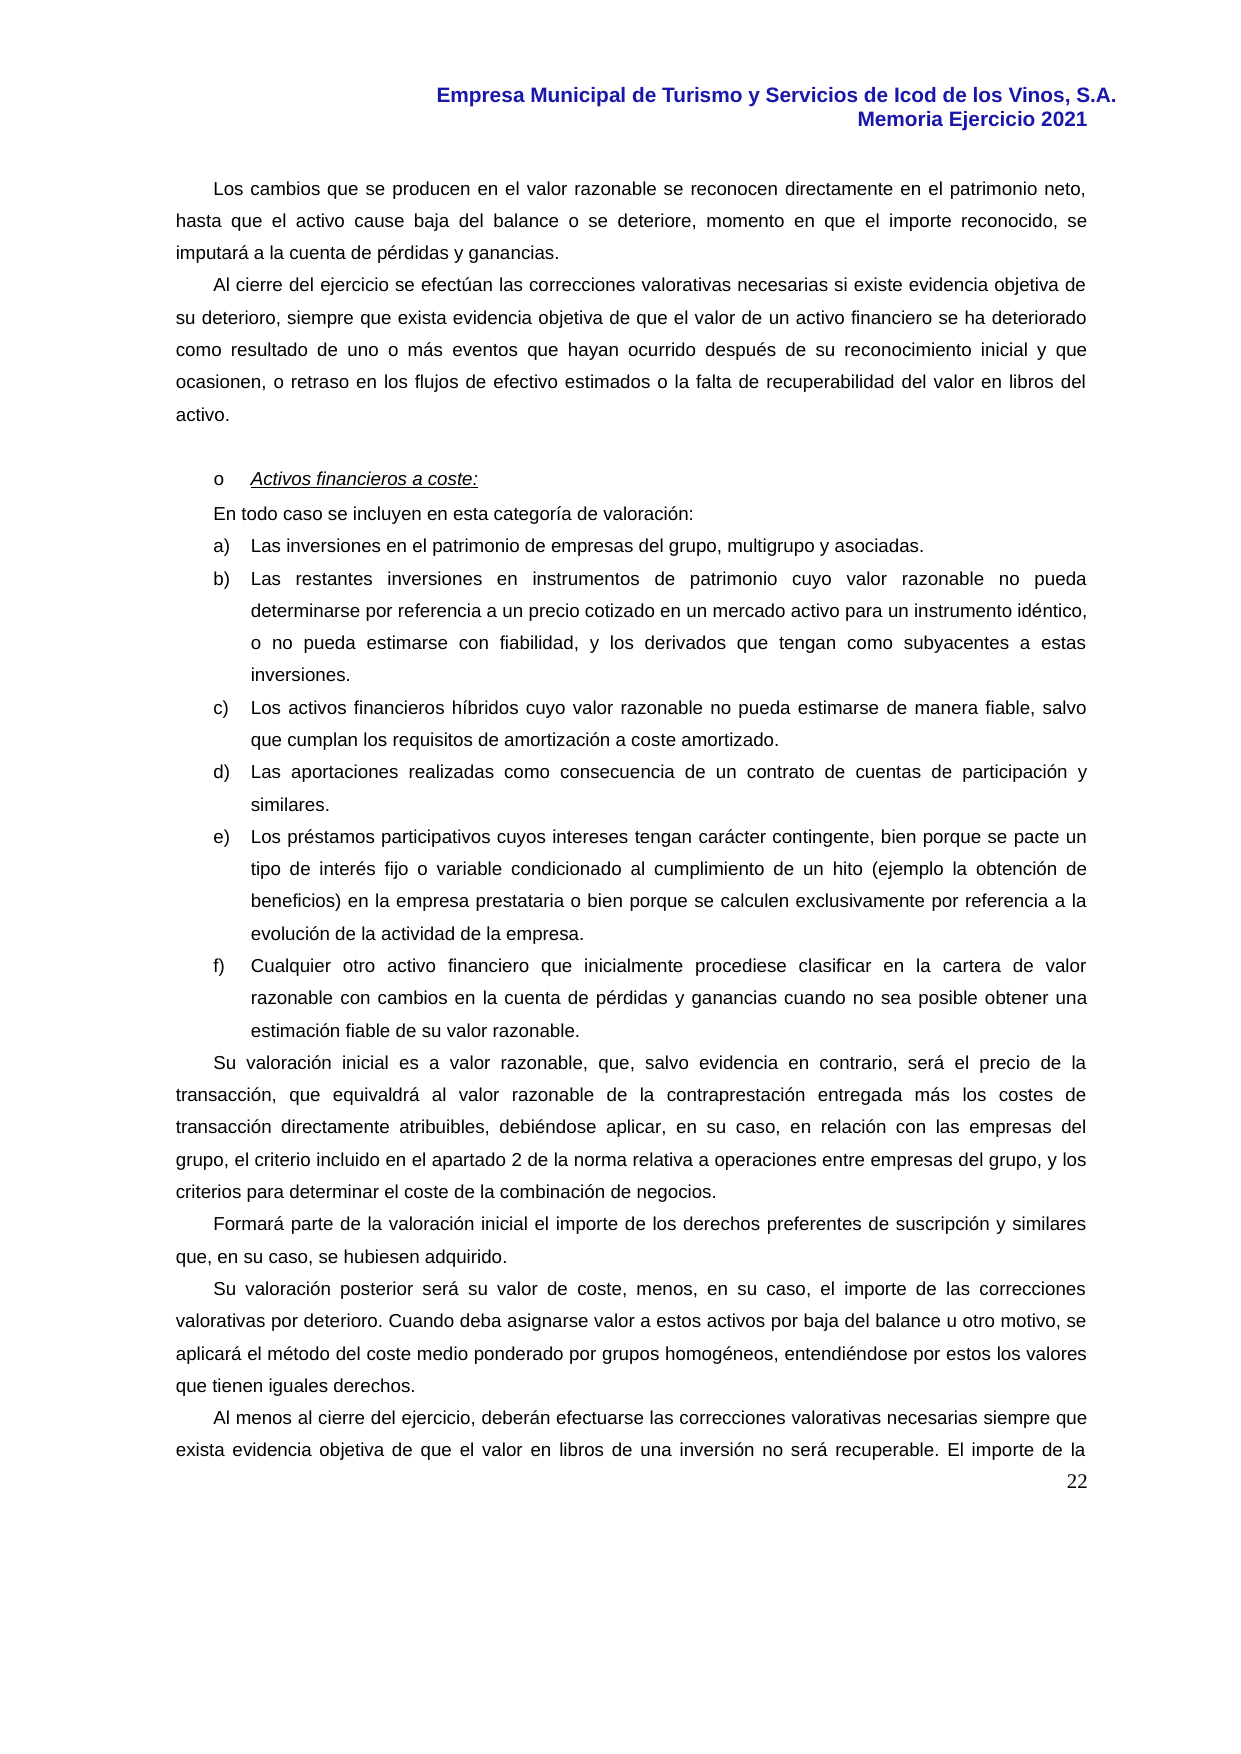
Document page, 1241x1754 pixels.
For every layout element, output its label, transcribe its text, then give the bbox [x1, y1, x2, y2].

list Los préstamos participativos cuyos intereses tengan carácter contingente, bien porque se pacte un tipo de interés fijo o variable condicionado al cumplimiento de un hito (ejemplo la obtención de beneficios) en la empresa prestataria o bien porque se calculen exclusivamente por referencia a la evolución de la actividad de la empresa. [213, 826, 1087, 944]
list Activos financieros a coste: [213, 468, 1087, 491]
list Cualquier otro activo financiero que inicialmente procediese clasificar en la cartera de valor razonable con cambios en la cuenta de pérdidas y ganancias cuando no sea posible obtener una estimación fiable de su valor razonable. [213, 955, 1087, 1041]
text En todo caso se incluyen en esta categoría de valoración: [176, 503, 1087, 524]
text Su valoración posterior será su valor de coste, menos, en su caso, el importe de las correcciones valorativas por deterioro. Cuando deba asignarse valor a estos activos por baja del balance u otro motivo, se aplicará el método del coste medio ponderado por grupos homogéneos, entendiéndose por estos los valores que tienen iguales derechos. [176, 1278, 1087, 1396]
list Los activos financieros híbridos cuyo valor razonable no pueda estimarse de manera fiable, salvo que cumplan los requisitos de amortización a coste amortizado. [213, 696, 1087, 750]
text Al cierre del ejercicio se efectúan las correcciones valorativas necesarias si existe evidencia objetiva de su deterioro, siempre que exista evidencia objetiva de que el valor de un activo financiero se ha deteriorado como resultado de uno o más eventos que hayan ocurrido después de su reconocimiento inicial y que ocasionen, o retraso en los flujos de efectivo estimados o la falta de recuperabilidad del valor en libros del activo. [176, 274, 1087, 425]
text Al menos al cierre del ejercicio, deberán efectuarse las correcciones valorativas necesarias siempre que exista evidencia objetiva de que el valor en libros de una inversión no será recuperable. El importe de la [176, 1407, 1087, 1461]
list Las restantes inversiones en instrumentos de patrimonio cuyo valor razonable no pueda determinarse por referencia a un precio cotizado en un mercado activo para un instrumento idéntico, o no pueda estimarse con fiabilidad, y los derivados que tengan como subyacentes a estas inversiones. [213, 567, 1087, 686]
list Las aportaciones realizadas como consecuencia de un contrato de cuentas de participación y similares. [213, 761, 1087, 815]
text Los cambios que se producen en el valor razonable se reconocen directamente en el patrimonio neto, hasta que el activo cause baja del balance o se deteriore, momento en que el importe reconocido, se imputará a la cuenta de pérdidas y ganancias. [176, 177, 1087, 263]
list Las inversiones en el patrimonio de empresas del grupo, multigrupo y asociadas. [213, 535, 1087, 557]
text Formará parte de la valoración inicial el importe de los derechos preferentes de suscripción y similares que, en su caso, se hubiesen adquirido. [176, 1213, 1087, 1267]
text Su valoración inicial es a valor razonable, que, salvo evidencia en contrario, será el precio de la transacción, que equivaldrá al valor razonable de la contraprestación entregada más los costes de transacción directamente atribuibles, debiéndose aplicar, en su caso, en relación con las empresas del grupo, el criterio incluido en el apartado 2 de la norma relativa a operaciones entre empresas del grupo, y los criterios para determinar el coste de la combinación de negocios. [176, 1052, 1087, 1202]
